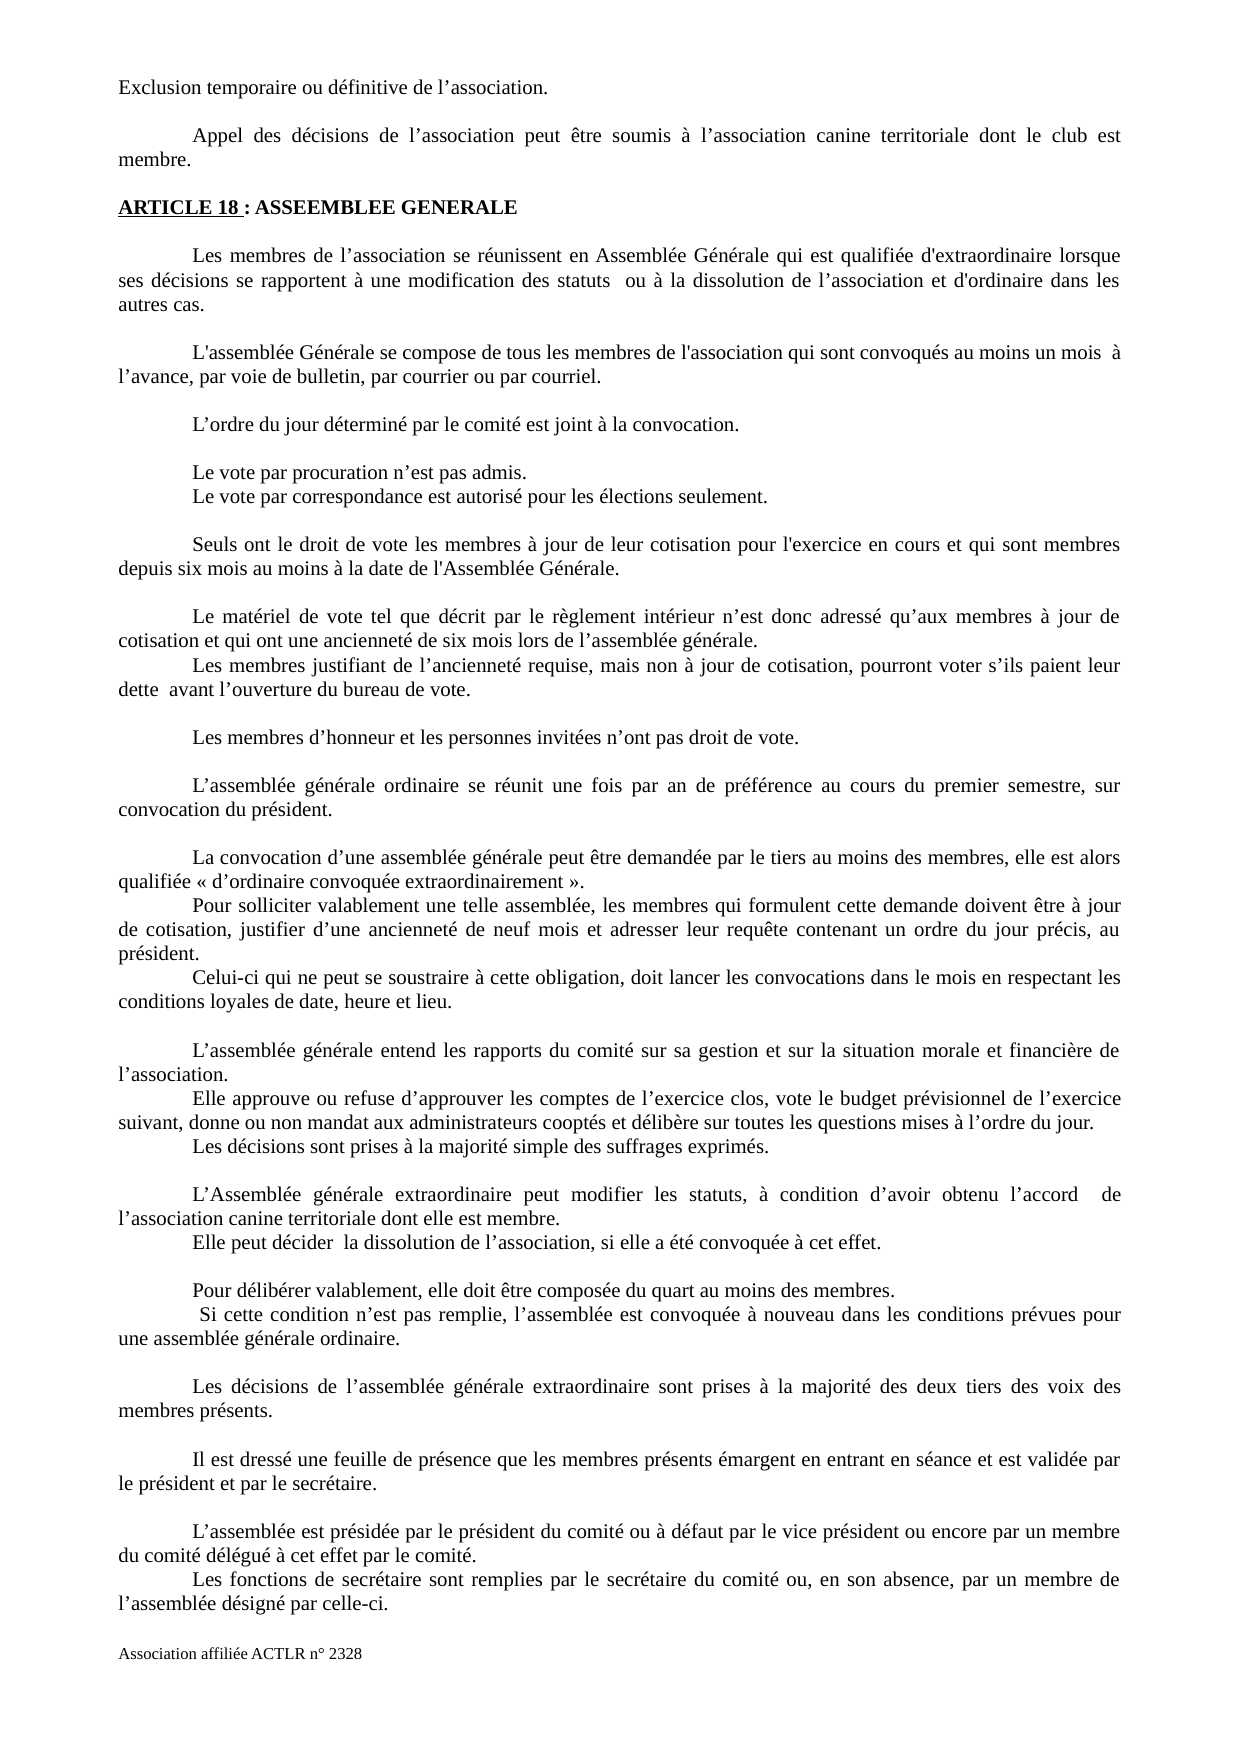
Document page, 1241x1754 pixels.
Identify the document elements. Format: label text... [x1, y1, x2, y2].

text Le vote par correspondance est autorisé pour les élections seulement. [118, 484, 1122, 508]
text Seuls ont le droit de vote les membres à jour de leur cotisation pour l'exercice en cours et qui sont membres depuis six mois au moins à la date de l'Assemblée Générale. [118, 532, 1122, 580]
text Les membres d’honneur et les personnes invitées n’ont pas droit de vote. [118, 725, 1122, 749]
text Celui-ci qui ne peut se soustraire à cette obligation, doit lancer les convocations dans le mois en respectant les conditions loyales de date, heure et lieu. [118, 965, 1122, 1013]
text Pour solliciter valablement une telle assemblée, les membres qui formulent cette demande doivent être à jour de cotisation, justifier d’une ancienneté de neuf mois et adresser leur requête contenant un ordre du jour précis, au président. [118, 893, 1122, 965]
text Elle approuve ou refuse d’approuver les comptes de l’exercice clos, vote le budget prévisionnel de l’exercice suivant, donne ou non mandat aux administrateurs cooptés et délibère sur toutes les questions mises à l’ordre du jour. [118, 1086, 1122, 1134]
text L’assemblée générale ordinaire se réunit une fois par an de préférence au cours du premier semestre, sur convocation du président. [118, 773, 1122, 821]
text L’ordre du jour déterminé par le comité est joint à la convocation. [118, 412, 1122, 436]
text ARTICLE 18 : ASSEEMBLEE GENERALE [118, 195, 1122, 219]
text Exclusion temporaire ou définitive de l’association. [118, 75, 1122, 99]
text Les membres de l’association se réunissent en Assemblée Générale qui est qualifiée d'extraordinaire lorsque ses décisions se rapportent à une modification des statuts ou à la dissolution de l’association et d'ordinaire dans les autres cas. [118, 243, 1122, 316]
text L’Assemblée générale extraordinaire peut modifier les statuts, à condition d’avoir obtenu l’accord de l’association canine territoriale dont elle est membre. [118, 1182, 1122, 1230]
text Elle peut décider la dissolution de l’association, si elle a été convoquée à cet effet. [118, 1230, 1122, 1254]
text L'assemblée Générale se compose de tous les membres de l'association qui sont convoqués au moins un mois à l’avance, par voie de bulletin, par courrier ou par courriel. [118, 340, 1122, 388]
text Appel des décisions de l’association peut être soumis à l’association canine territoriale dont le club est membre. [118, 123, 1122, 171]
text Si cette condition n’est pas remplie, l’assemblée est convoquée à nouveau dans les conditions prévues pour une assemblée générale ordinaire. [118, 1302, 1122, 1350]
text La convocation d’une assemblée générale peut être demandée par le tiers au moins des membres, elle est alors qualifiée « d’ordinaire convoquée extraordinairement ». [118, 845, 1122, 893]
text Le matériel de vote tel que décrit par le règlement intérieur n’est donc adressé qu’aux membres à jour de cotisation et qui ont une ancienneté de six mois lors de l’assemblée générale. [118, 604, 1122, 652]
text Pour délibérer valablement, elle doit être composée du quart au moins des membres. [118, 1278, 1122, 1302]
text Les décisions sont prises à la majorité simple des suffrages exprimés. [118, 1134, 1122, 1182]
text Les décisions de l’assemblée générale extraordinaire sont prises à la majorité des deux tiers des voix des membres présents. [118, 1374, 1122, 1422]
text L’assemblée générale entend les rapports du comité sur sa gestion et sur la situation morale et financière de l’association. [118, 1037, 1122, 1086]
text L’assemblée est présidée par le président du comité ou à défaut par le vice président ou encore par un membre du comité délégué à cet effet par le comité. [118, 1519, 1122, 1567]
text Les fonctions de secrétaire sont remplies par le secrétaire du comité ou, en son absence, par un membre de l’assemblée désigné par celle-ci. [118, 1567, 1122, 1615]
text Les membres justifiant de l’ancienneté requise, mais non à jour de cotisation, pourront voter s’ils paient leur dette avant l’ouverture du bureau de vote. [118, 652, 1122, 701]
text Le vote par procuration n’est pas admis. [118, 460, 1122, 484]
text Il est dressé une feuille de présence que les membres présents émargent en entrant en séance et est validée par le président et par le secrétaire. [118, 1447, 1122, 1495]
